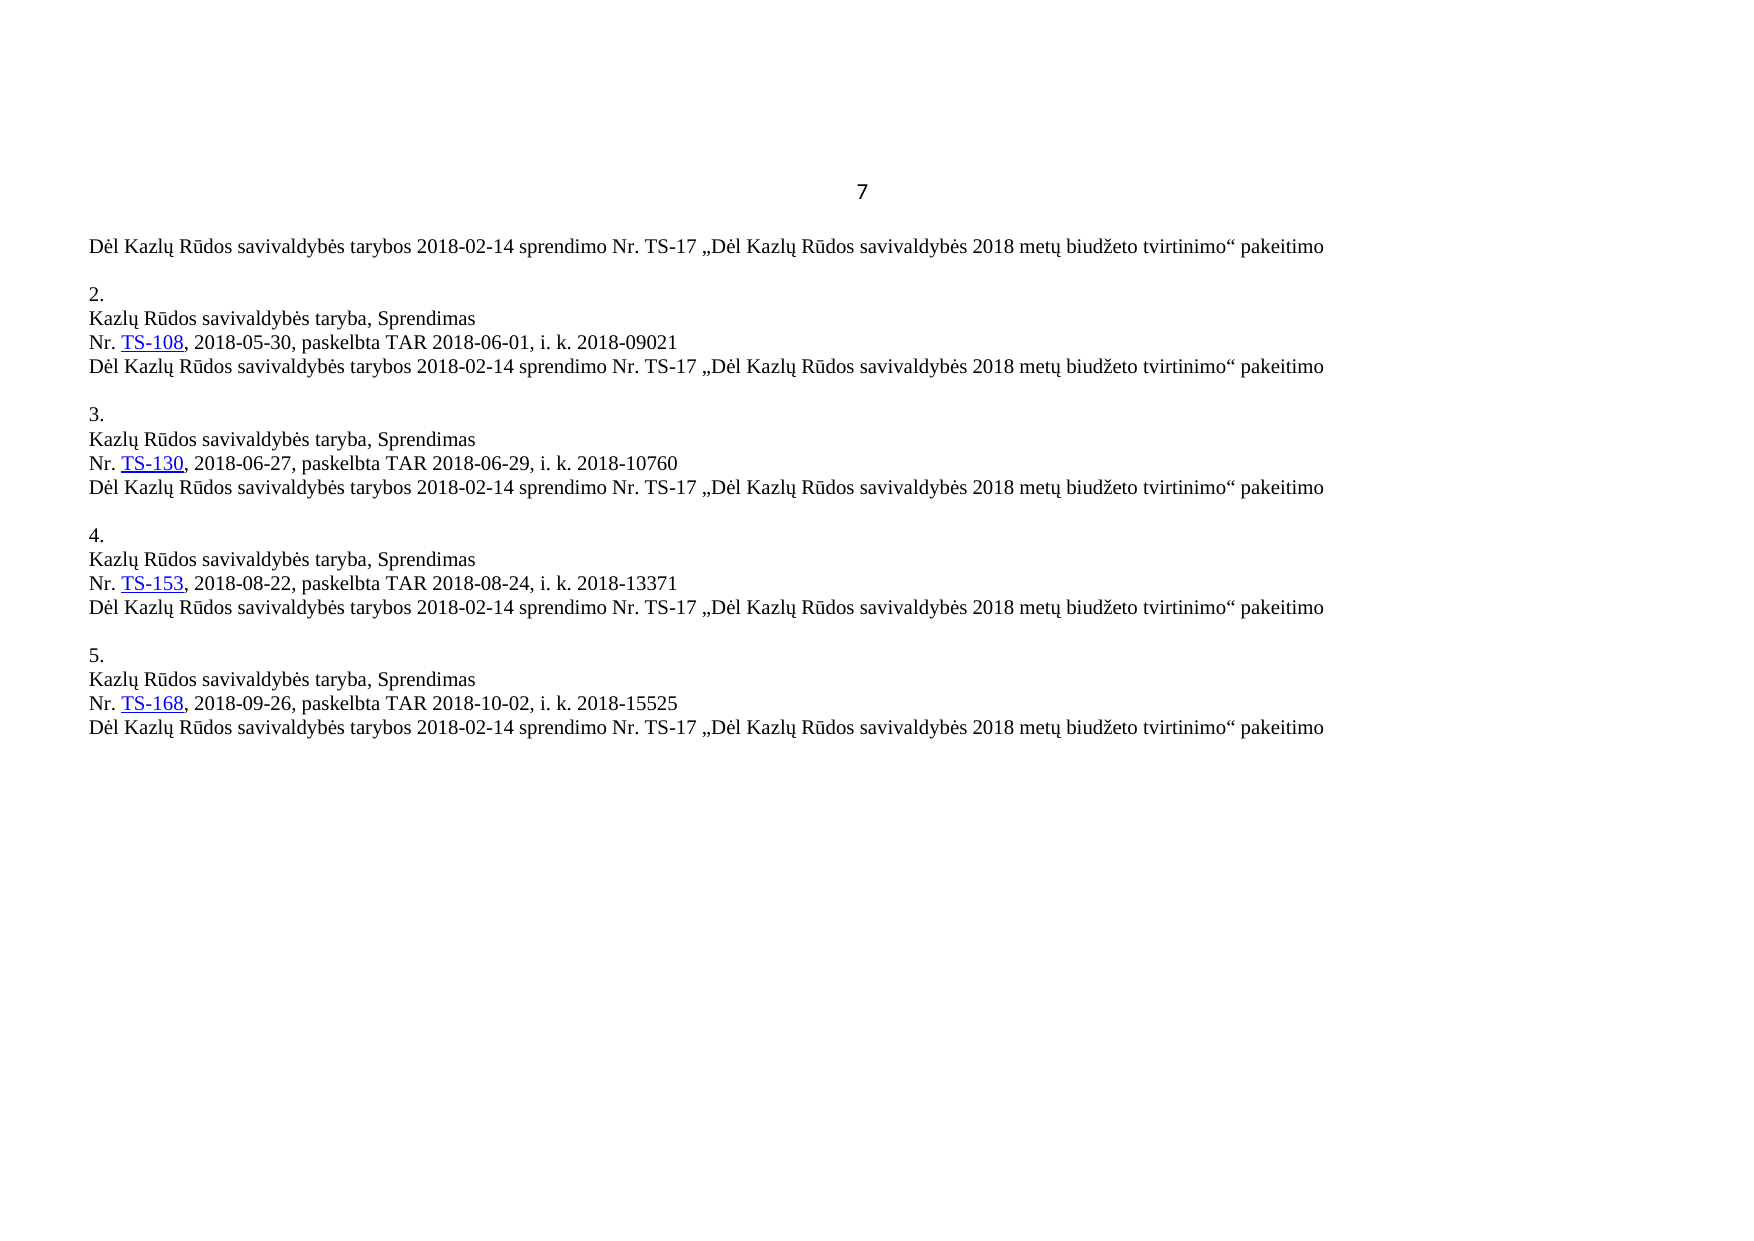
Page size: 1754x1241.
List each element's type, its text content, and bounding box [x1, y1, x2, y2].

text Nr. TS-168, 2018-09-26, paskelbta TAR 2018-10-02, i. k. 2018-15525 [89, 691, 1636, 715]
text Nr. TS-130, 2018-06-27, paskelbta TAR 2018-06-29, i. k. 2018-10760 [89, 451, 1636, 474]
text 3. [89, 402, 1636, 426]
text Dėl Kazlų Rūdos savivaldybės tarybos 2018-02-14 sprendimo Nr. TS-17 „Dėl Kazlų Rūdos savivaldybės 2018 metų biudžeto tvirtinimo“ pakeitimo [89, 354, 1636, 378]
text Dėl Kazlų Rūdos savivaldybės tarybos 2018-02-14 sprendimo Nr. TS-17 „Dėl Kazlų Rūdos savivaldybės 2018 metų biudžeto tvirtinimo“ pakeitimo [89, 474, 1636, 499]
text Dėl Kazlų Rūdos savivaldybės tarybos 2018-02-14 sprendimo Nr. TS-17 „Dėl Kazlų Rūdos savivaldybės 2018 metų biudžeto tvirtinimo“ pakeitimo [89, 234, 1636, 258]
text Nr. TS-153, 2018-08-22, paskelbta TAR 2018-08-24, i. k. 2018-13371 [89, 571, 1636, 595]
text Kazlų Rūdos savivaldybės taryba, Sprendimas [89, 426, 1636, 451]
text 5. [89, 643, 1636, 667]
text Kazlų Rūdos savivaldybės taryba, Sprendimas [89, 547, 1636, 571]
text Nr. TS-108, 2018-05-30, paskelbta TAR 2018-06-01, i. k. 2018-09021 [89, 330, 1636, 354]
text 4. [89, 523, 1636, 547]
text Kazlų Rūdos savivaldybės taryba, Sprendimas [89, 667, 1636, 691]
text Kazlų Rūdos savivaldybės taryba, Sprendimas [89, 306, 1636, 330]
text Dėl Kazlų Rūdos savivaldybės tarybos 2018-02-14 sprendimo Nr. TS-17 „Dėl Kazlų Rūdos savivaldybės 2018 metų biudžeto tvirtinimo“ pakeitimo [89, 715, 1636, 739]
text Dėl Kazlų Rūdos savivaldybės tarybos 2018-02-14 sprendimo Nr. TS-17 „Dėl Kazlų Rūdos savivaldybės 2018 metų biudžeto tvirtinimo“ pakeitimo [89, 595, 1636, 619]
text 2. [89, 282, 1636, 306]
